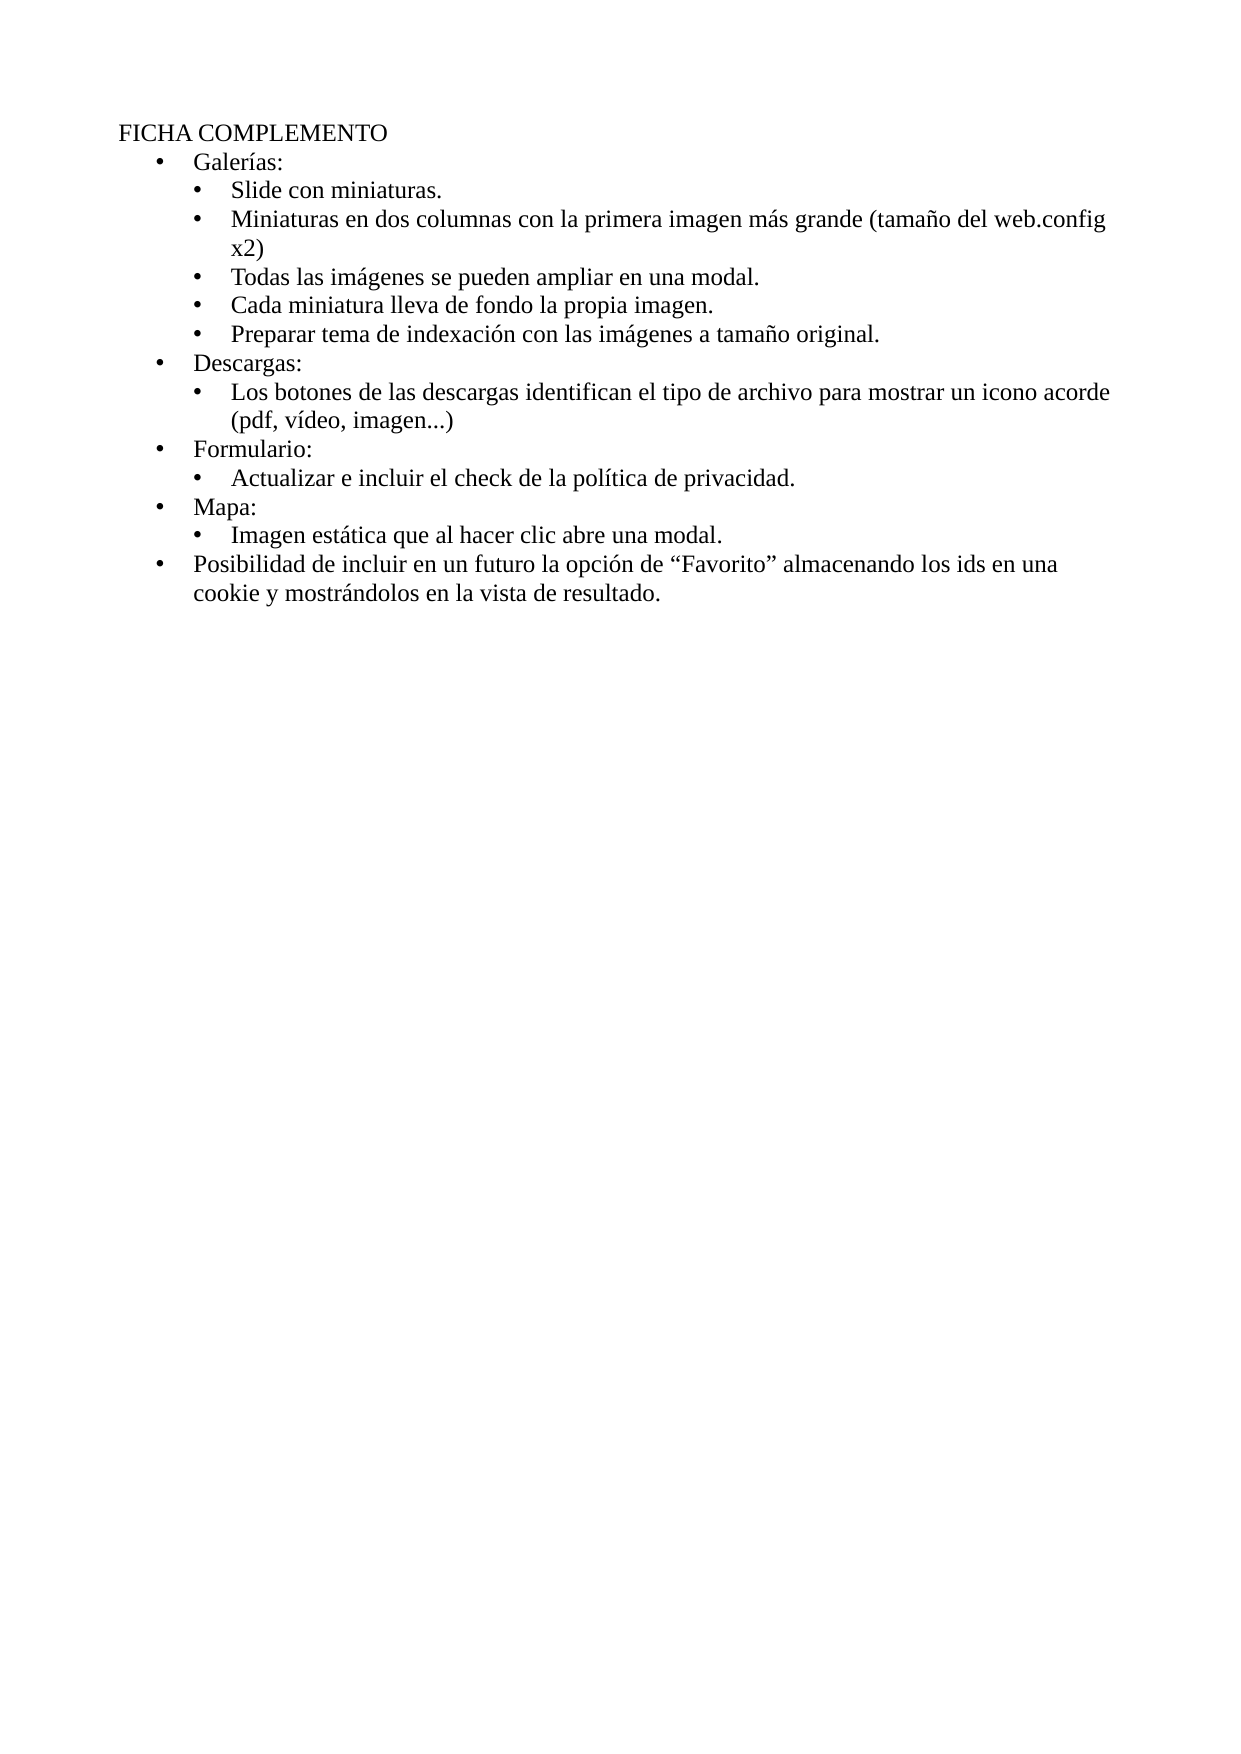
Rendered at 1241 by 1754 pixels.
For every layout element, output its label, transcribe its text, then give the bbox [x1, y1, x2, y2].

list Formulario: [156, 434, 1122, 463]
list Mapa: [156, 492, 1122, 521]
list Galerías: [156, 147, 1122, 176]
list Slide con miniaturas. [193, 176, 1122, 204]
list Miniaturas en dos columnas con la primera imagen más grande (tamaño del web.config x2) [193, 204, 1122, 262]
text FICHA COMPLEMENTO [118, 118, 1122, 147]
list Descargas: [156, 348, 1122, 377]
list Posibilidad de incluir en un futuro la opción de “Favorito” almacenando los ids en una cookie y mostrándolos en la vista de resultado. [156, 549, 1122, 607]
list Cada miniatura lleva de fondo la propia imagen. [193, 291, 1122, 319]
list Preparar tema de indexación con las imágenes a tamaño original. [193, 319, 1122, 348]
list Los botones de las descargas identifican el tipo de archivo para mostrar un icono acorde (pdf, vídeo, imagen...) [193, 377, 1122, 434]
list Todas las imágenes se pueden ampliar en una modal. [193, 262, 1122, 291]
list Imagen estática que al hacer clic abre una modal. [193, 521, 1122, 549]
list Actualizar e incluir el check de la política de privacidad. [193, 463, 1122, 492]
